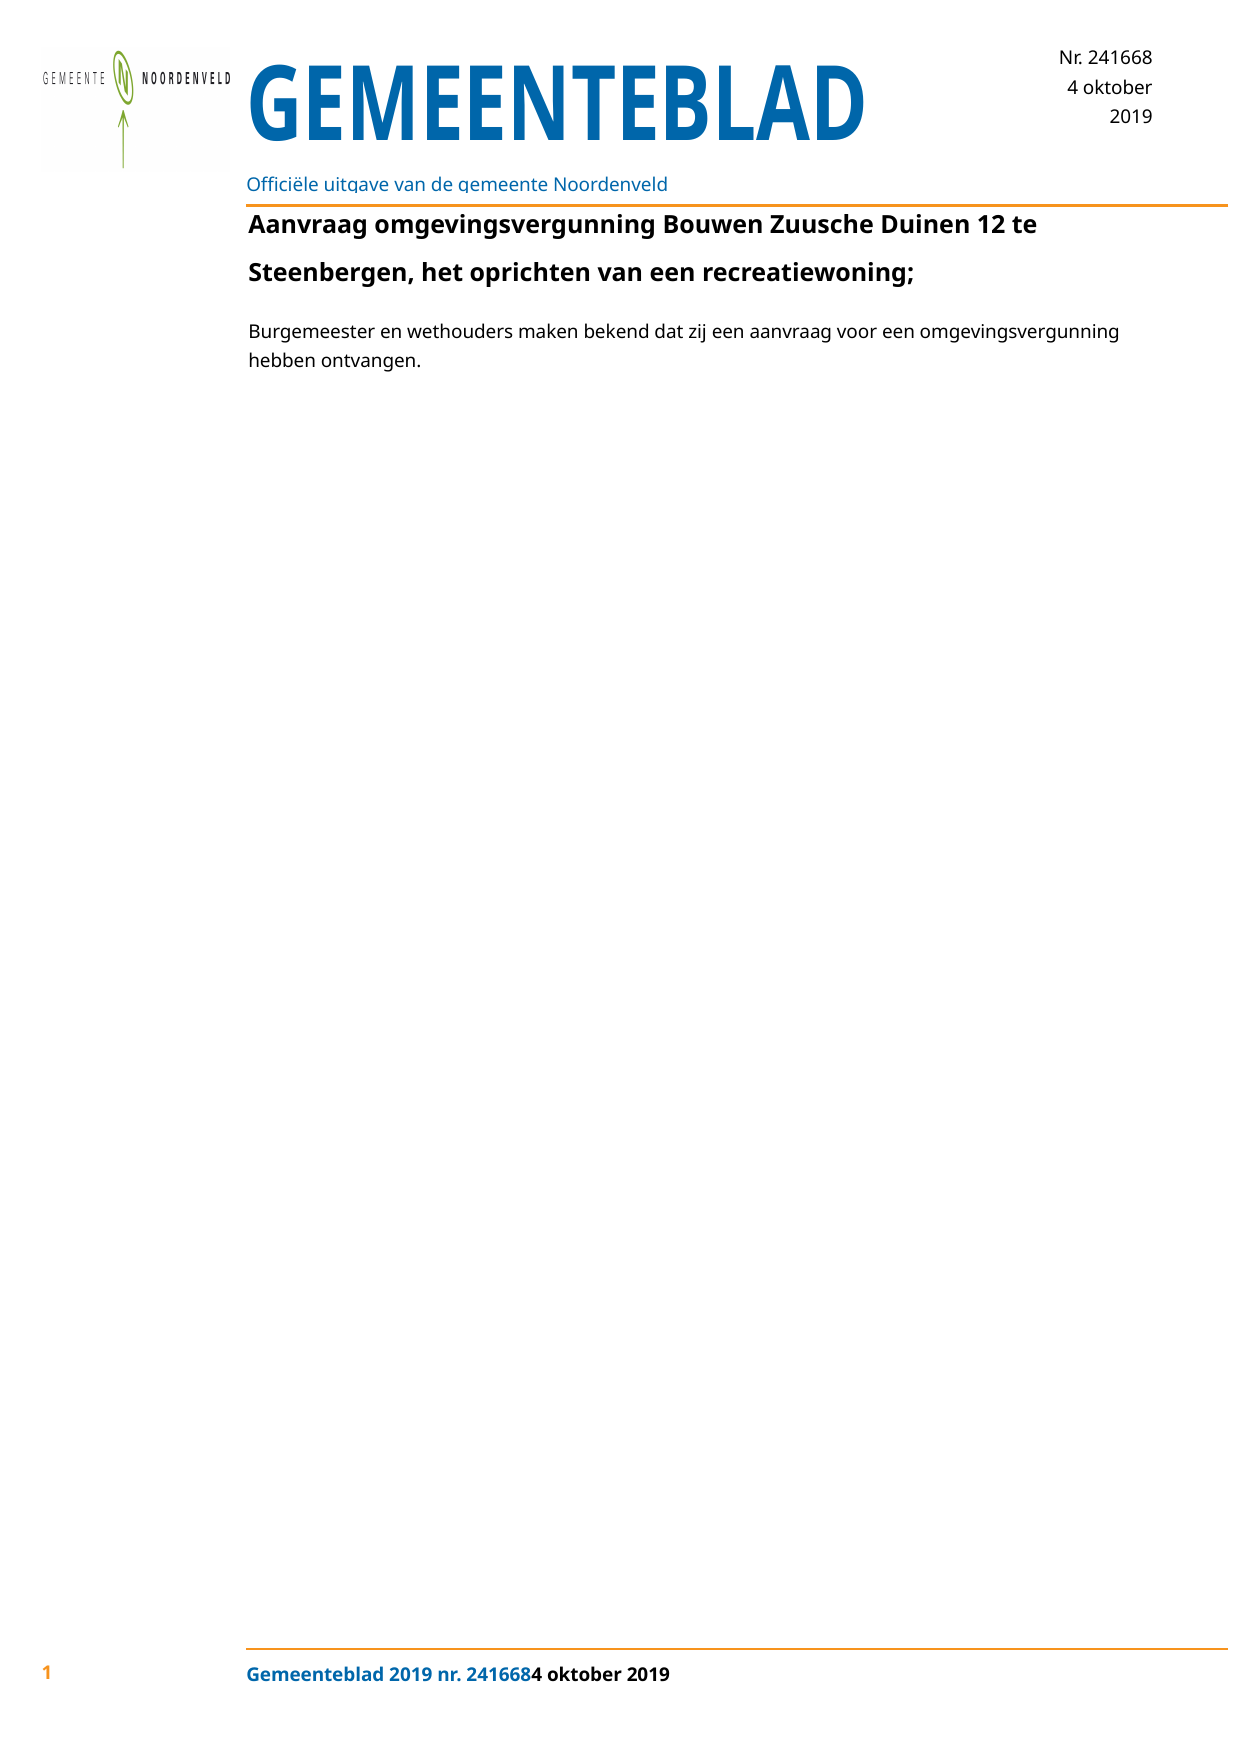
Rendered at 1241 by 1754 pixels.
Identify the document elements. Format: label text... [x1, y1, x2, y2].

text Aanvraag omgevingsvergunning Bouwen Zuusche Duinen 12 te Steenbergen, het oprichten van een recreatiewoning; [248, 207, 1152, 288]
text Burgemeester en wethouders maken bekend dat zij een aanvraag voor een omgevingsvergunning hebben ontvangen. [248, 318, 1152, 373]
picture [41, 47, 231, 172]
